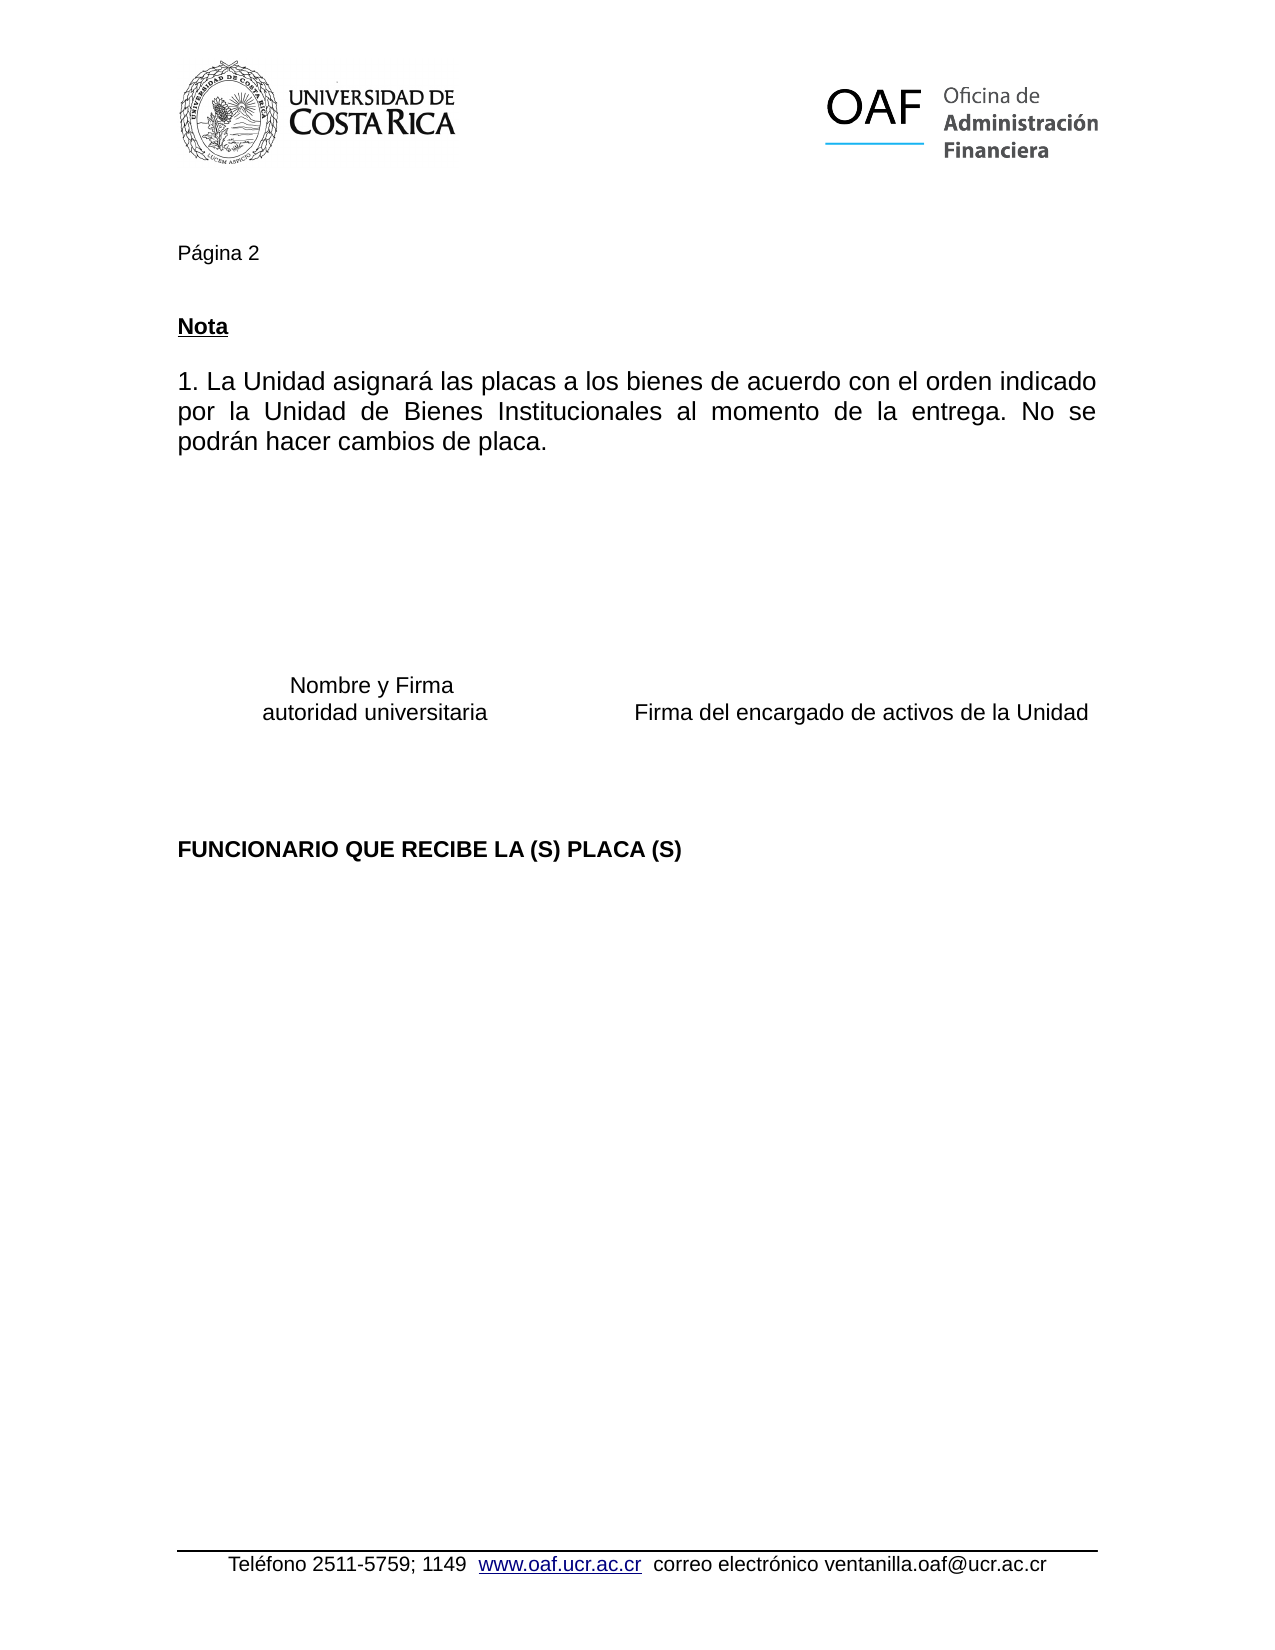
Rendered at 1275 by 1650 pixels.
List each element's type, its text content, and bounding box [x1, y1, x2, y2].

table_header [566, 666, 626, 731]
text <MARCA_FIRMA_DIGITAL> [177, 614, 1098, 640]
picture [825, 87, 1098, 158]
text Nota [177, 313, 1098, 339]
table_header Firma del encargado de activos de la Unidad [626, 666, 1097, 731]
text FUNCIONARIO QUE RECIBE LA (S) PLACA (S) [177, 836, 1098, 862]
picture [177, 58, 460, 168]
table_header Nombre y Firma autoridad universitaria [177, 666, 566, 731]
text 1. La Unidad asignará las placas a los bienes de acuerdo con el orden indicado por la Unidad de Bienes Institucionales al momento de la entrega. No se podrán hacer cambios de placa. [177, 366, 1098, 456]
